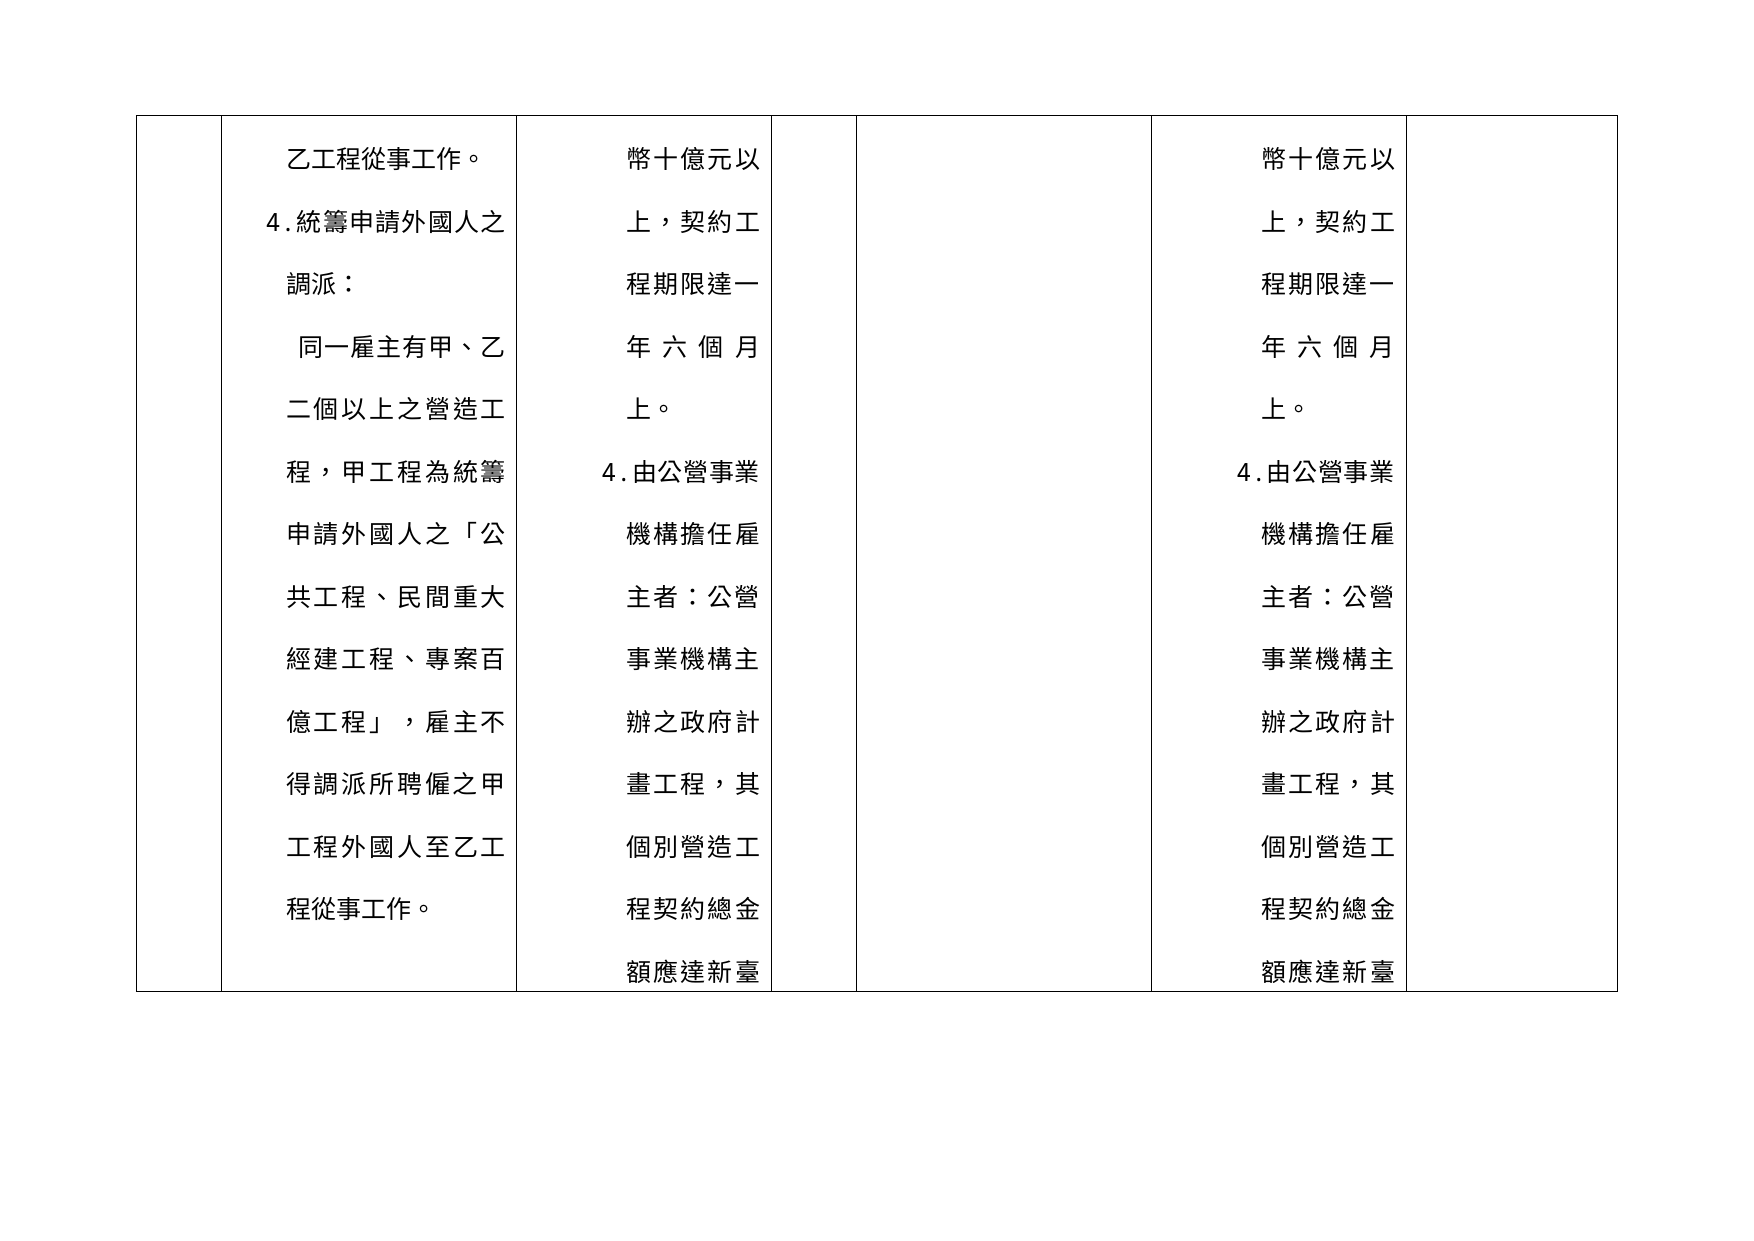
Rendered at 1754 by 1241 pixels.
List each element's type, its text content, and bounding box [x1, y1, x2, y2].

table_cell [137, 116, 221, 991]
table_cell [857, 116, 1151, 991]
table_cell 幣十億元以上，契約工程期限達一年六個月上。 4.由公營事業機構擔任雇主者：公營事業機構主辦之政府計畫工程，其個別營造工程契約總金額應達新臺 [517, 116, 771, 991]
table_cell 乙工程從事工作。 4.統籌申請外國人之調派： 同一雇主有甲、乙二個以上之營造工程，甲工程為統籌申請外國人之「公共工程、民間重大經建工程、專案百億工程」，雇主不得調派所聘僱之甲工程外國人至乙工程從事工作。 [222, 116, 516, 991]
table_cell 幣十億元以上，契約工程期限達一年六個月上。 4.由公營事業機構擔任雇主者：公營事業機構主辦之政府計畫工程，其個別營造工程契約總金額應達新臺 [1152, 116, 1406, 991]
table_cell [772, 116, 856, 991]
table_cell 依據行政院一百十四年七月三十日颱風豪雨雲嘉南災害復原前進指揮所第一次會議結論，請本部放寬公共工程專案雇主所聘僱外國人可調派參與修繕、復建民宅工程。 考量災害致房屋有毀損，影響人民生活，為使人民生活重回常軌，有儘速修繕或復建之必要，爰放寬公共工程(甲工程)雇主承攬受災戶修繕、復建工程(乙工程)，得免經本部許可逕調派所聘僱之甲工程外國人至乙工程從事營造工作，爰增列第六項第二款第三目規定。 [1407, 116, 1617, 991]
